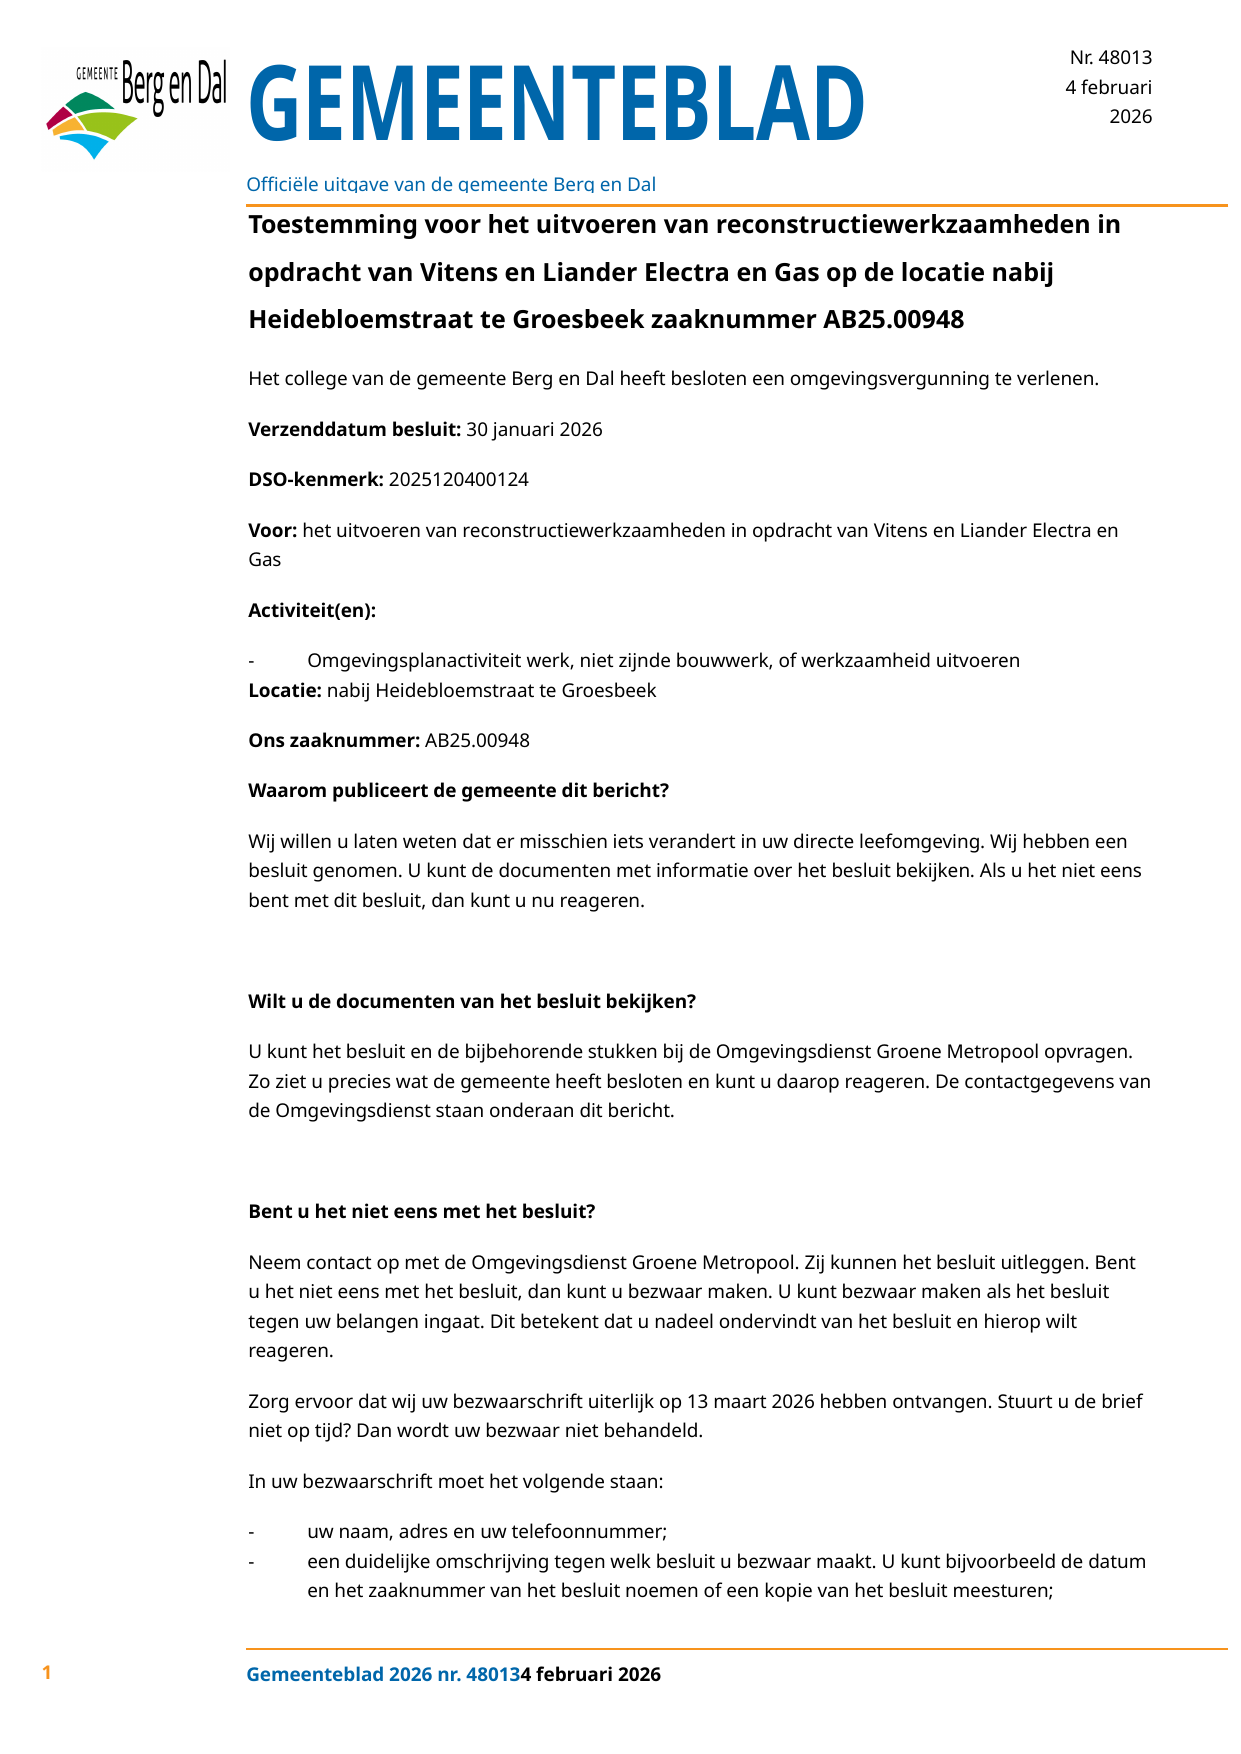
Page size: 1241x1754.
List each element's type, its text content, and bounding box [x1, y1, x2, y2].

text Voor: het uitvoeren van reconstructiewerkzaamheden in opdracht van Vitens en Liander Electra en Gas [248, 517, 1152, 572]
text DSO-kenmerk: 2025120400124 [248, 466, 1152, 492]
text Ons zaaknummer: AB25.00948 [248, 727, 1152, 753]
list Omgevingsplanactiviteit werk, niet zijnde bouwwerk, of werkzaamheid uitvoeren [248, 647, 1152, 673]
text Wilt u de documenten van het besluit bekijken? [248, 988, 1152, 1014]
list uw naam, adres en uw telefoonnummer; [248, 1518, 1152, 1544]
text Neem contact op met de Omgevingsdienst Groene Metropool. Zij kunnen het besluit uitleggen. Bent u het niet eens met het besluit, dan kunt u bezwaar maken. U kunt bezwaar maken als het besluit tegen uw belangen ingaat. Dit betekent dat u nadeel ondervindt van het besluit en hierop wilt reageren. [248, 1249, 1152, 1363]
text Waarom publiceert de gemeente dit bericht? [248, 778, 1152, 803]
list een duidelijke omschrijving tegen welk besluit u bezwaar maakt. U kunt bijvoorbeeld de datum en het zaaknummer van het besluit noemen of een kopie van het besluit meesturen; [248, 1548, 1152, 1603]
text Wij willen u laten weten dat er misschien iets verandert in uw directe leefomgeving. Wij hebben een besluit genomen. U kunt de documenten met informatie over het besluit bekijken. Als u het niet eens bent met dit besluit, dan kunt u nu reageren. [248, 828, 1152, 913]
text U kunt het besluit en de bijbehorende stukken bij de Omgevingsdienst Groene Metropool opvragen. Zo ziet u precies wat de gemeente heeft besloten en kunt u daarop reageren. De contactgegevens van de Omgevingsdienst staan onderaan dit bericht. [248, 1038, 1152, 1123]
text Activiteit(en): [248, 597, 1152, 622]
text Het college van de gemeente Berg en Dal heeft besloten een omgevingsvergunning te verlenen. [248, 366, 1152, 391]
text Bent u het niet eens met het besluit? [248, 1198, 1152, 1224]
picture [41, 47, 231, 172]
text In uw bezwaarschrift moet het volgende staan: [248, 1468, 1152, 1494]
text Toestemming voor het uitvoeren van reconstructiewerkzaamheden in opdracht van Vitens en Liander Electra en Gas op de locatie nabij Heidebloemstraat te Groesbeek zaaknummer AB25.00948 [248, 207, 1152, 336]
text Zorg ervoor dat wij uw bezwaarschrift uiterlijk op 13 maart 2026 hebben ontvangen. Stuurt u de brief niet op tijd? Dan wordt uw bezwaar niet behandeld. [248, 1388, 1152, 1443]
text Verzenddatum besluit: 30 januari 2026 [248, 416, 1152, 442]
text Locatie: nabij Heidebloemstraat te Groesbeek [248, 677, 1152, 702]
